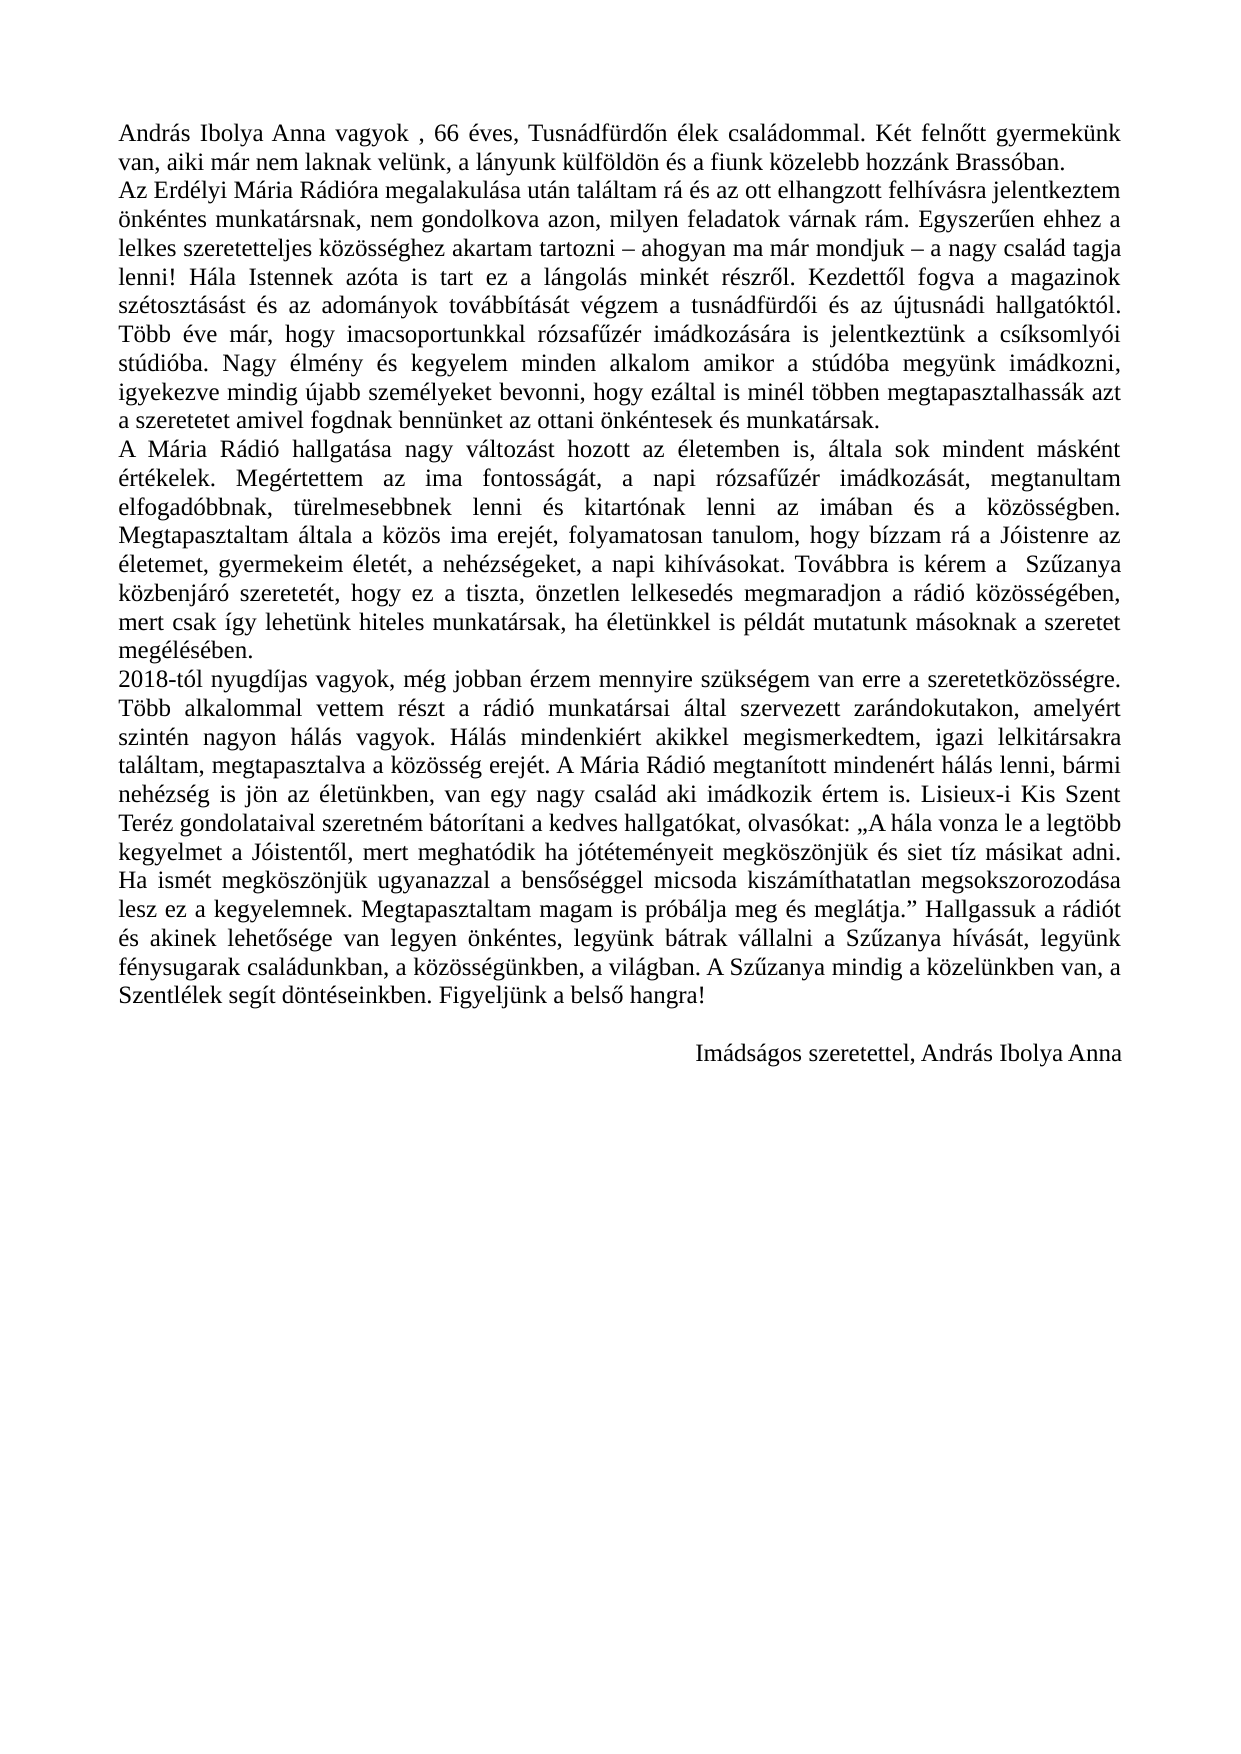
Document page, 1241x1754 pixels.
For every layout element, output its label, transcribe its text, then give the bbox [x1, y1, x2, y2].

text Az Erdélyi Mária Rádióra megalakulása után találtam rá és az ott elhangzott felhívásra jelentkeztem önkéntes munkatársnak, nem gondolkova azon, milyen feladatok várnak rám. Egyszerűen ehhez a lelkes szeretetteljes közösséghez akartam tartozni – ahogyan ma már mondjuk – a nagy család tagja lenni! Hála Istennek azóta is tart ez a lángolás minkét részről. Kezdettől fogva a magazinok szétosztásást és az adományok továbbítását végzem a tusnádfürdői és az újtusnádi hallgatóktól. Több éve már, hogy imacsoportunkkal rózsafűzér imádkozására is jelentkeztünk a csíksomlyói stúdióba. Nagy élmény és kegyelem minden alkalom amikor a stúdóba megyünk imádkozni, igyekezve mindig újabb személyeket bevonni, hogy ezáltal is minél többen megtapasztalhassák azt a szeretetet amivel fogdnak bennünket az ottani önkéntesek és munkatársak. [118, 176, 1122, 434]
text 2018-tól nyugdíjas vagyok, még jobban érzem mennyire szükségem van erre a szeretetközösségre. Több alkalommal vettem részt a rádió munkatársai által szervezett zarándokutakon, amelyért szintén nagyon hálás vagyok. Hálás mindenkiért akikkel megismerkedtem, igazi lelkitársakra találtam, megtapasztalva a közösség erejét. A Mária Rádió megtanított mindenért hálás lenni, bármi nehézség is jön az életünkben, van egy nagy család aki imádkozik értem is. Lisieux-i Kis Szent Teréz gondolataival szeretném bátorítani a kedves hallgatókat, olvasókat: „A hála vonza le a legtöbb kegyelmet a Jóistentől, mert meghatódik ha jótéteményeit megköszönjük és siet tíz másikat adni. Ha ismét megköszönjük ugyanazzal a bensőséggel micsoda kiszámíthatatlan megsokszorozodása lesz ez a kegyelemnek. Megtapasztaltam magam is próbálja meg és meglátja.” Hallgassuk a rádiót és akinek lehetősége van legyen önkéntes, legyünk bátrak vállalni a Szűzanya hívását, legyünk fénysugarak családunkban, a közösségünkben, a világban. A Szűzanya mindig a közelünkben van, a Szentlélek segít döntéseinkben. Figyeljünk a belső hangra! [118, 664, 1122, 1009]
text A Mária Rádió hallgatása nagy változást hozott az életemben is, általa sok mindent másként értékelek. Megértettem az ima fontosságát, a napi rózsafűzér imádkozását, megtanultam elfogadóbbnak, türelmesebbnek lenni és kitartónak lenni az imában és a közösségben. Megtapasztaltam általa a közös ima erejét, folyamatosan tanulom, hogy bízzam rá a Jóistenre az életemet, gyermekeim életét, a nehézségeket, a napi kihívásokat. Továbbra is kérem a Szűzanya közbenjáró szeretetét, hogy ez a tiszta, önzetlen lelkesedés megmaradjon a rádió közösségében, mert csak így lehetünk hiteles munkatársak, ha életünkkel is példát mutatunk másoknak a szeretet megélésében. [118, 434, 1122, 664]
text András Ibolya Anna vagyok , 66 éves, Tusnádfürdőn élek családommal. Két felnőtt gyermekünk van, aiki már nem laknak velünk, a lányunk külföldön és a fiunk közelebb hozzánk Brassóban. [118, 118, 1122, 176]
text Imádságos szeretettel, András Ibolya Anna [118, 1038, 1122, 1067]
